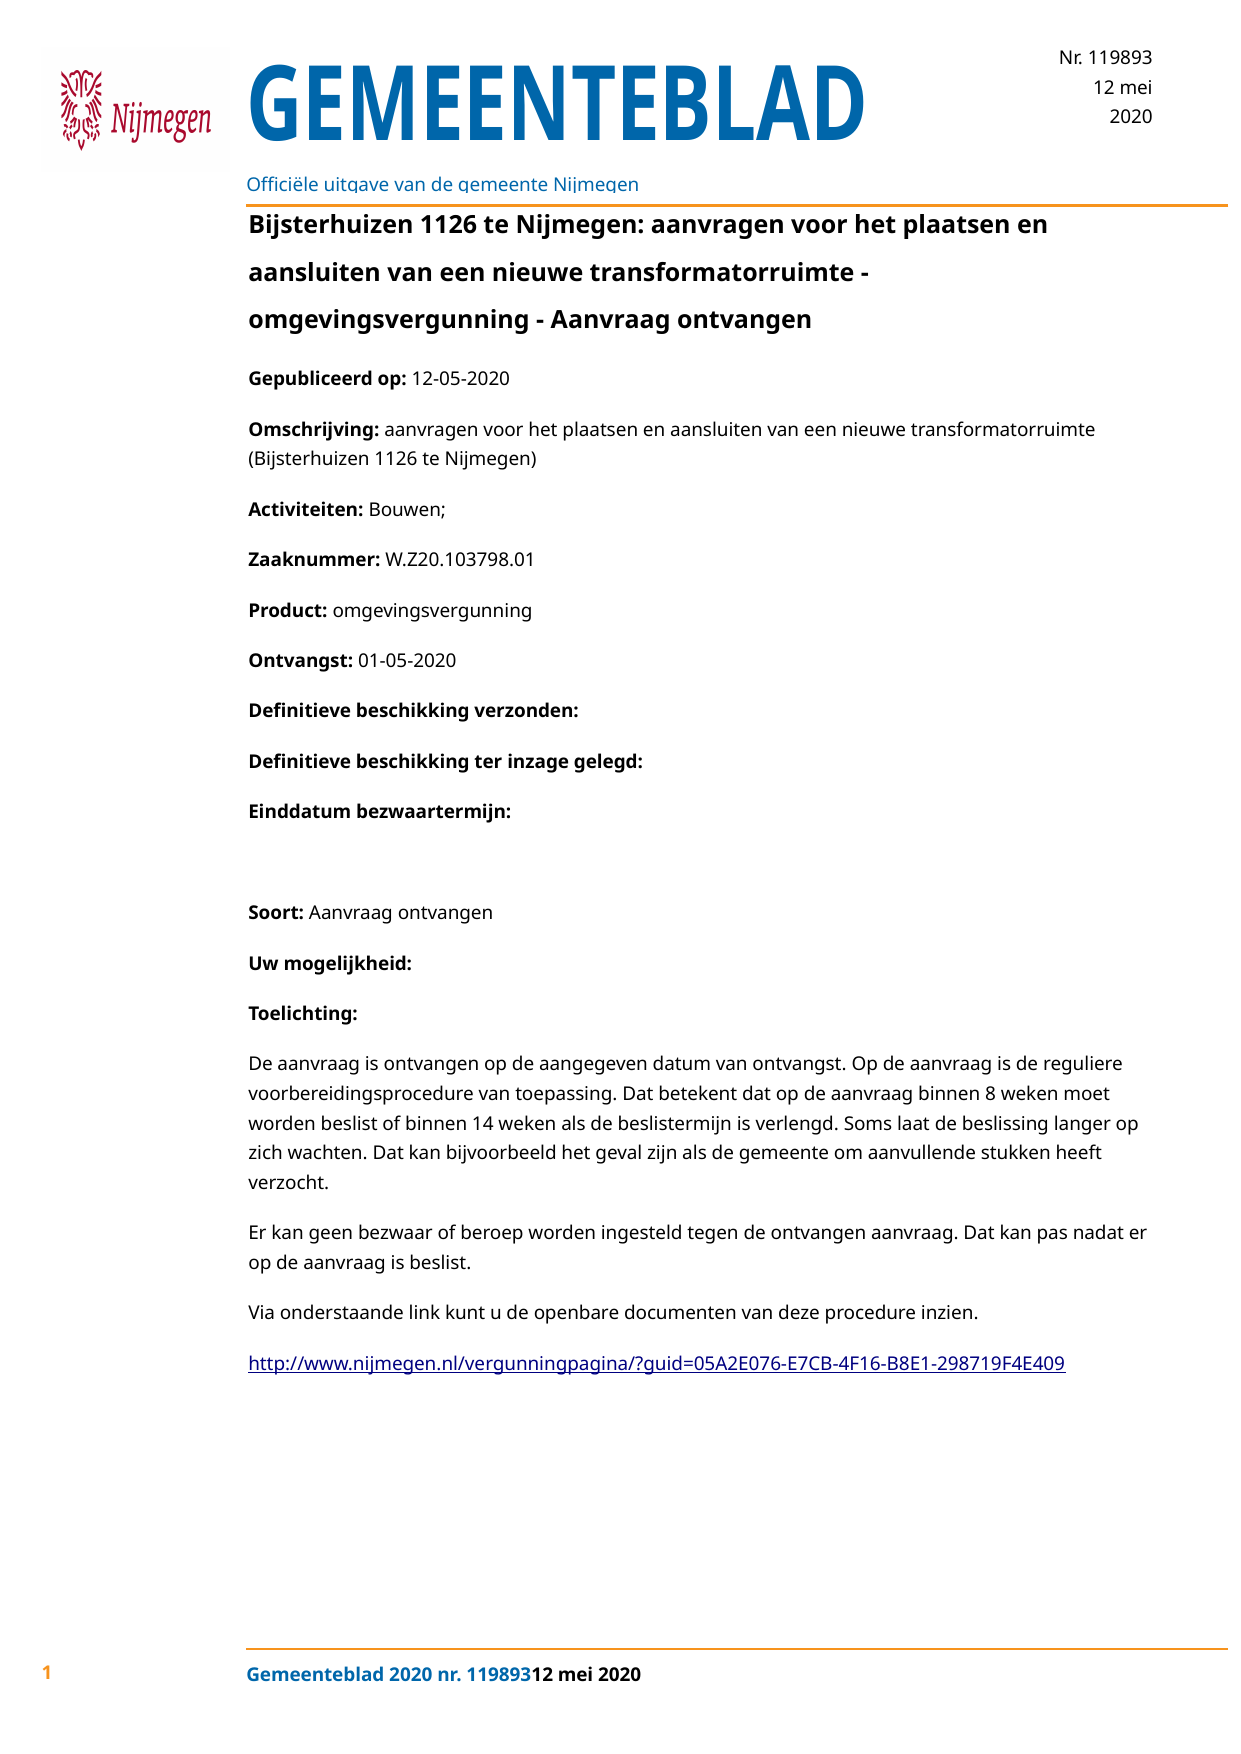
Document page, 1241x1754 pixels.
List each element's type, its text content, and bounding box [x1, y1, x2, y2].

text Er kan geen bezwaar of beroep worden ingesteld tegen de ontvangen aanvraag. Dat kan pas nadat er op de aanvraag is beslist. [248, 1219, 1152, 1274]
text Definitieve beschikking verzonden: [248, 698, 1152, 723]
picture [41, 47, 231, 172]
text Einddatum bezwaartermijn: [248, 798, 1152, 824]
text Activiteiten: Bouwen; [248, 496, 1152, 522]
text Uw mogelijkheid: [248, 950, 1152, 975]
text Soort: Aanvraag ontvangen [248, 899, 1152, 925]
text Product: omgevingsvergunning [248, 597, 1152, 622]
text Zaaknummer: W.Z20.103798.01 [248, 546, 1152, 572]
text Gepubliceerd op: 12-05-2020 [248, 366, 1152, 391]
text Via onderstaande link kunt u de openbare documenten van deze procedure inzien. [248, 1299, 1152, 1325]
text http://www.nijmegen.nl/vergunningpagina/?guid=05A2E076-E7CB-4F16-B8E1-298719F4E409 [248, 1350, 1152, 1375]
text Bijsterhuizen 1126 te Nijmegen: aanvragen voor het plaatsen en aansluiten van een nieuwe transformatorruimte - omgevingsvergunning - Aanvraag ontvangen [248, 207, 1152, 336]
text Ontvangst: 01-05-2020 [248, 647, 1152, 673]
text Toelichting: [248, 1000, 1152, 1026]
text Definitieve beschikking ter inzage gelegd: [248, 748, 1152, 774]
text Omschrijving: aanvragen voor het plaatsen en aansluiten van een nieuwe transformatorruimte (Bijsterhuizen 1126 te Nijmegen) [248, 416, 1152, 471]
text De aanvraag is ontvangen op de aangegeven datum van ontvangst. Op de aanvraag is de reguliere voorbereidingsprocedure van toepassing. Dat betekent dat op de aanvraag binnen 8 weken moet worden beslist of binnen 14 weken als de beslistermijn is verlengd. Soms laat de beslissing langer op zich wachten. Dat kan bijvoorbeeld het geval zijn als de gemeente om aanvullende stukken heeft verzocht. [248, 1051, 1152, 1194]
